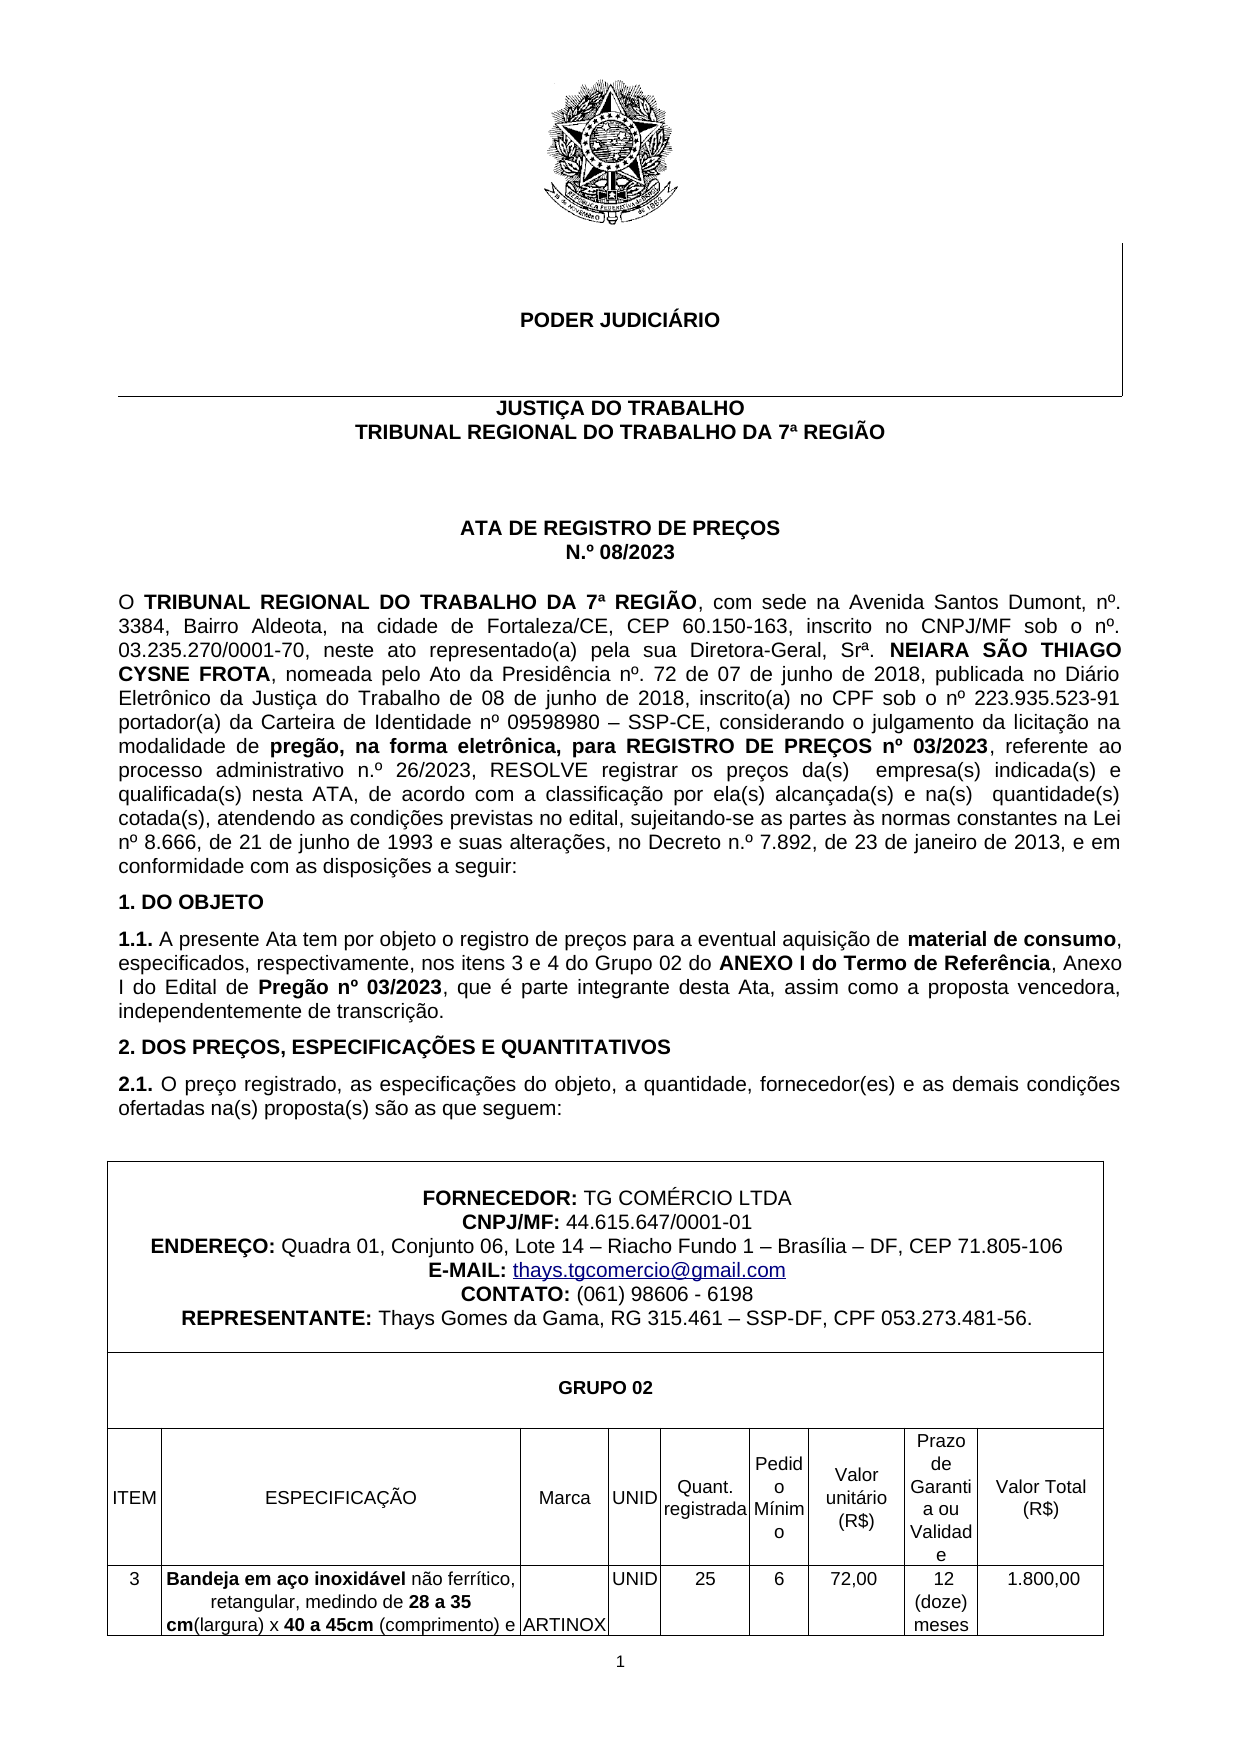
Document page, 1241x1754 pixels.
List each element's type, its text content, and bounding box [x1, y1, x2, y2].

table_cell 3 [108, 1566, 161, 1635]
text 1. DO OBJETO [118, 890, 1122, 914]
text N.º 08/2023 [118, 540, 1122, 564]
table_cell Valor Total (R$) [978, 1429, 1103, 1565]
table_cell ITEM [108, 1429, 161, 1565]
table_cell UNID [609, 1566, 660, 1635]
table_cell Marca [521, 1429, 608, 1565]
table_cell 72,00 [809, 1566, 904, 1635]
table_cell GRUPO 02 [108, 1353, 1103, 1427]
text TRIBUNAL REGIONAL DO TRABALHO DA 7ª REGIÃO [118, 420, 1122, 444]
text ATA DE REGISTRO DE PREÇOS [118, 516, 1122, 540]
table_cell 12 (doze) meses [905, 1566, 977, 1635]
table_cell ESPECIFICAÇÃO [162, 1429, 520, 1565]
text 2. DOS PREÇOS, ESPECIFICAÇÕES E QUANTITATIVOS [118, 1035, 1122, 1059]
table_cell Prazo de Garantia ou Validade [905, 1429, 977, 1565]
table_cell UNID [609, 1429, 660, 1565]
table_cell 1.800,00 [978, 1566, 1103, 1635]
text JUSTIÇA DO TRABALHO [118, 396, 1122, 420]
table_header [1104, 1161, 1133, 1352]
table_header FORNECEDOR: TG COMÉRCIO LTDA CNPJ/MF: 44.615.647/0001-01 ENDEREÇO: Quadra 01, Conjunto 06, Lote 14 – Riacho Fundo 1 – Brasília – DF, CEP 71.805-106 E-MAIL: thays.tgcomercio@gmail.com CONTATO: (061) 98606 - 6198 REPRESENTANTE: Thays Gomes da Gama, RG 315.461 – SSP-DF, CPF 053.273.481-56. [108, 1162, 1103, 1352]
text O TRIBUNAL REGIONAL DO TRABALHO DA 7ª REGIÃO, com sede na Avenida Santos Dumont, nº. 3384, Bairro Aldeota, na cidade de Fortaleza/CE, CEP 60.150-163, inscrito no CNPJ/MF sob o nº. 03.235.270/0001-70, neste ato representado(a) pela sua Diretora-Geral, Srª. NEIARA SÃO THIAGO CYSNE FROTA, nomeada pelo Ato da Presidência nº. 72 de 07 de junho de 2018, publicada no Diário Eletrônico da Justiça do Trabalho de 08 de junho de 2018, inscrito(a) no CPF sob o nº 223.935.523-91 portador(a) da Carteira de Identidade nº 09598980 – SSP-CE, considerando o julgamento da licitação na modalidade de pregão, na forma eletrônica, para REGISTRO DE PREÇOS nº 03/2023, referente ao processo administrativo n.º 26/2023, RESOLVE registrar os preços da(s) empresa(s) indicada(s) e qualificada(s) nesta ATA, de acordo com a classificação por ela(s) alcançada(s) e na(s) quantidade(s) cotada(s), atendendo as condições previstas no edital, sujeitando-se as partes às normas constantes na Lei nº 8.666, de 21 de junho de 1993 e suas alterações, no Decreto n.º 7.892, de 23 de janeiro de 2013, e em conformidade com as disposições a seguir: [118, 590, 1122, 878]
table_cell Bandeja em aço inoxidável não ferrítico, retangular, medindo de 28 a 35 cm(largura) x 40 a 45cm (comprimento) e [162, 1566, 520, 1635]
table_cell [1104, 1565, 1133, 1635]
table_cell [1104, 1352, 1133, 1427]
text 1.1. A presente Ata tem por objeto o registro de preços para a eventual aquisição de material de consumo, especificados, respectivamente, nos itens 3 e 4 do Grupo 02 do ANEXO I do Termo de Referência, Anexo I do Edital de Pregão nº 03/2023, que é parte integrante desta Ata, assim como a proposta vencedora, independentemente de transcrição. [118, 927, 1122, 1022]
table_cell Pedido Mínimo [750, 1429, 808, 1565]
table_cell 6 [750, 1566, 808, 1635]
text 2.1. O preço registrado, as especificações do objeto, a quantidade, fornecedor(es) e as demais condições ofertadas na(s) proposta(s) são as que seguem: [118, 1071, 1122, 1119]
table_cell Quant. registrada [661, 1429, 749, 1565]
table_cell 25 [661, 1566, 749, 1635]
table_cell ARTINOX [521, 1566, 608, 1635]
text PODER JUDICIÁRIO [118, 243, 1122, 396]
table_cell [1104, 1428, 1133, 1565]
table_cell Valor unitário (R$) [809, 1429, 904, 1565]
